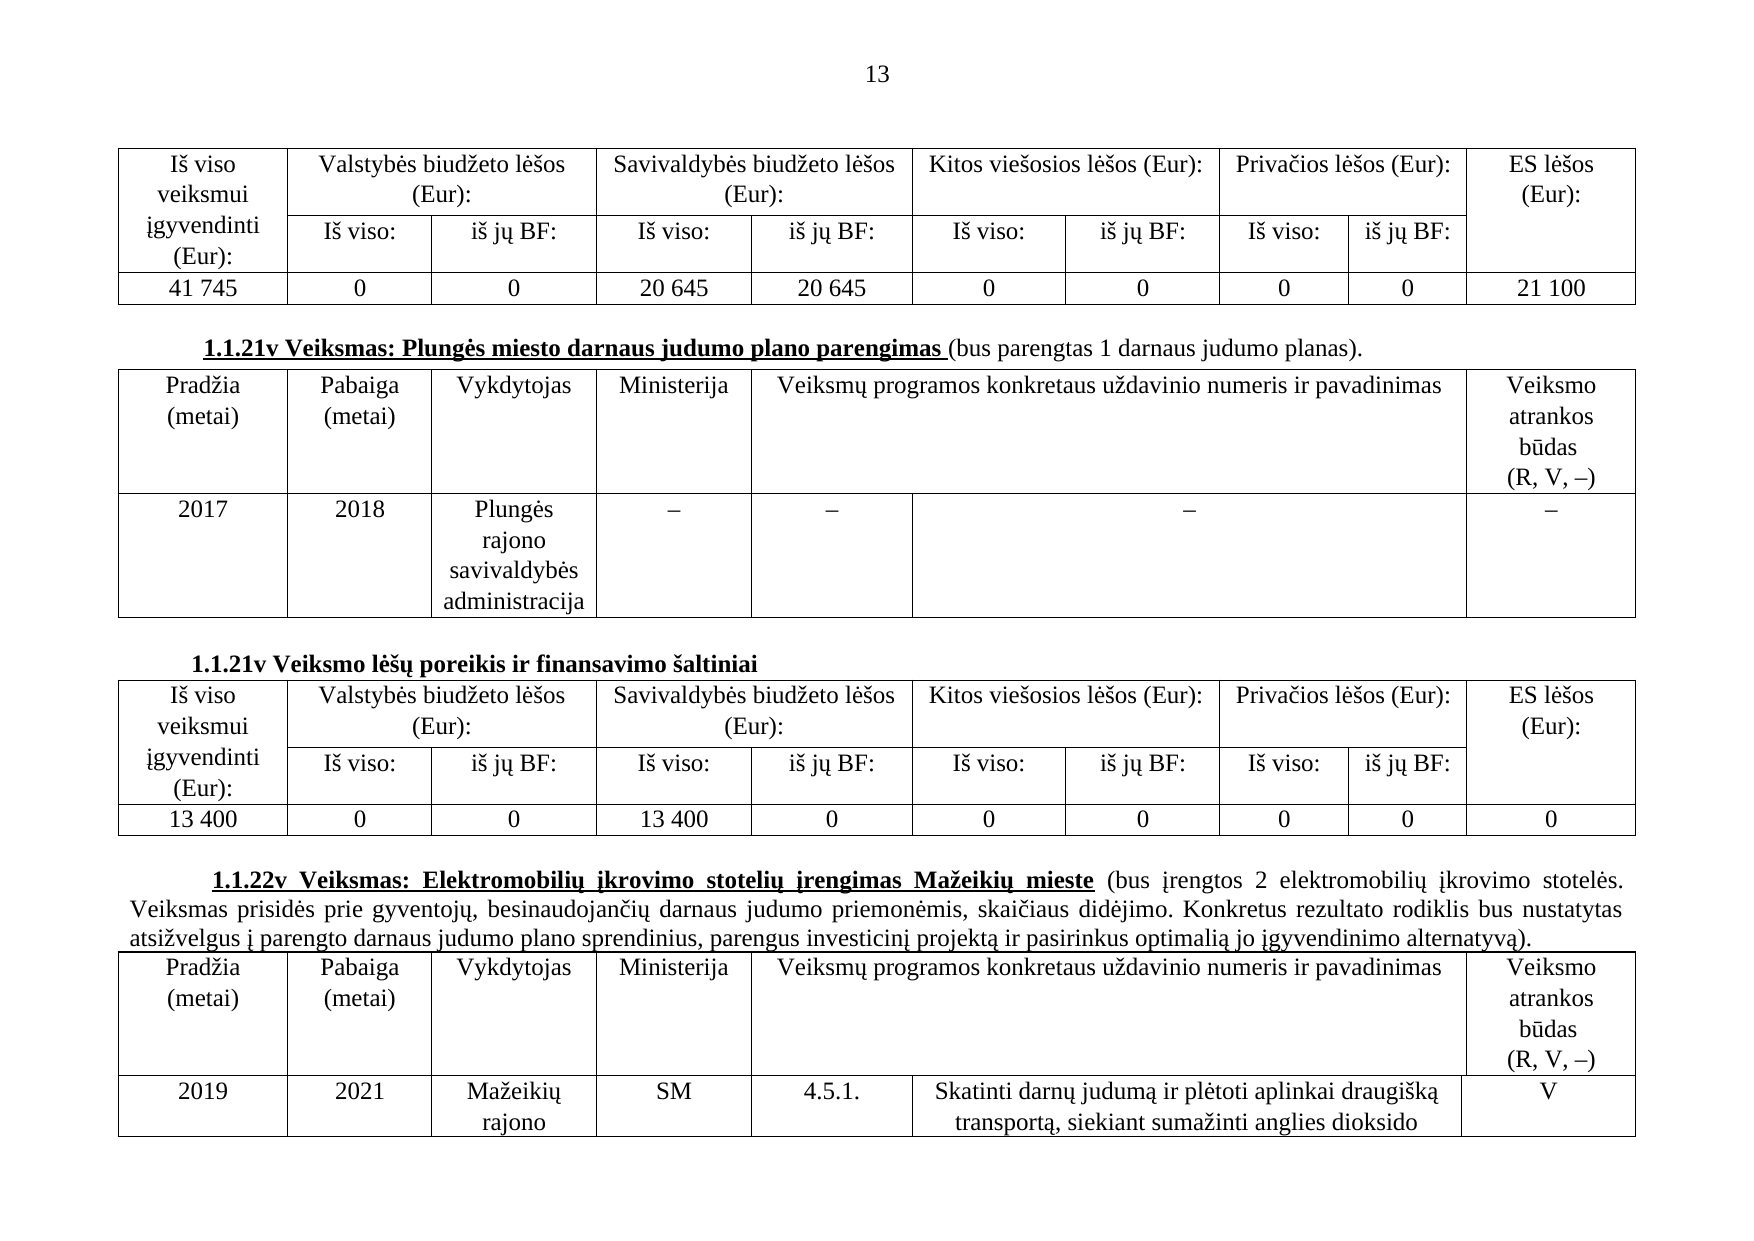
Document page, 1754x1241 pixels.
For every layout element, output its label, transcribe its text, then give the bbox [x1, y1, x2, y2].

table_cell Valstybės biudžeto lėšos (Eur): [288, 149, 596, 215]
table_cell 0 [1066, 273, 1219, 303]
table_cell 0 [432, 273, 596, 303]
table_cell 20 645 [752, 273, 912, 303]
table_cell Veiksmų programos konkretaus uždavinio numeris ir pavadinimas [752, 370, 1466, 493]
table_cell Privačios lėšos (Eur): [1220, 149, 1466, 215]
table_cell Iš viso: [913, 216, 1065, 272]
table_cell 0 [913, 273, 1065, 303]
table_cell – [1467, 494, 1635, 617]
table_cell 0 [1066, 805, 1219, 835]
table_cell iš jų BF: [432, 216, 596, 272]
table_cell 0 [1220, 805, 1348, 835]
table_cell 13 400 [119, 805, 287, 835]
table_cell iš jų BF: [1066, 748, 1219, 803]
table_cell Mažeikių rajono [432, 1076, 596, 1136]
table_cell Iš viso: [288, 748, 431, 803]
table_cell 20 645 [597, 273, 751, 303]
table_cell 0 [288, 273, 431, 303]
table_cell Iš viso: [597, 748, 751, 803]
table_cell ES lėšos (Eur): [1467, 149, 1635, 272]
table_cell Iš viso: [1220, 748, 1348, 803]
table_cell Valstybės biudžeto lėšos (Eur): [288, 681, 596, 747]
table_cell Iš viso: [913, 748, 1065, 803]
table_cell Savivaldybės biudžeto lėšos (Eur): [597, 681, 912, 747]
table_cell – [913, 494, 1466, 617]
table_cell 0 [1220, 273, 1348, 303]
table_cell Iš viso veiksmui įgyvendinti (Eur): [119, 149, 287, 272]
table_cell ES lėšos (Eur): [1467, 681, 1635, 803]
table_cell Veiksmo atrankos būdas (R, V, –) [1467, 370, 1635, 493]
table_cell Privačios lėšos (Eur): [1220, 681, 1466, 747]
table_cell Vykdytojas [432, 370, 596, 493]
table_cell Pradžia (metai) [119, 953, 287, 1075]
table_cell 0 [288, 805, 431, 835]
table_cell 41 745 [119, 273, 287, 303]
table_cell Pabaiga (metai) [288, 370, 431, 493]
table_cell Plungės rajono savivaldybės administracija [432, 494, 596, 617]
table_cell 0 [432, 805, 596, 835]
table_cell SM [597, 1076, 751, 1136]
table_cell Kitos viešosios lėšos (Eur): [913, 149, 1219, 215]
table_cell 13 400 [597, 805, 751, 835]
table_cell Pabaiga (metai) [288, 953, 431, 1075]
table_cell 1.1.21v Veiksmas: Plungės miesto darnaus judumo plano parengimas (bus parengtas 1 darnaus judumo planas). [118, 305, 1636, 369]
table_cell Pradžia (metai) [119, 370, 287, 493]
table_cell Skatinti darnų judumą ir plėtoti aplinkai draugišką transportą, siekiant sumažinti anglies dioksido [913, 1076, 1461, 1136]
table_cell iš jų BF: [752, 216, 912, 272]
table_cell Vykdytojas [432, 953, 596, 1075]
table_cell 21 100 [1467, 273, 1635, 303]
table_cell iš jų BF: [1066, 216, 1219, 272]
table_cell Iš viso: [597, 216, 751, 272]
table_cell 4.5.1. [752, 1076, 912, 1136]
table_cell Ministerija [597, 370, 751, 493]
table_cell 0 [1467, 805, 1635, 835]
table_cell 2017 [119, 494, 287, 617]
table_cell 0 [913, 805, 1065, 835]
table_cell 0 [752, 805, 912, 835]
table_cell Iš viso veiksmui įgyvendinti (Eur): [119, 681, 287, 803]
table_cell Kitos viešosios lėšos (Eur): [913, 681, 1219, 747]
table_cell Savivaldybės biudžeto lėšos (Eur): [597, 149, 912, 215]
table_cell Iš viso: [288, 216, 431, 272]
table_cell – [597, 494, 751, 617]
table_cell 2018 [288, 494, 431, 617]
table_cell V [1462, 1076, 1635, 1136]
table_cell 1.1.21v Veiksmo lėšų poreikis ir finansavimo šaltiniai [118, 618, 1636, 679]
table_cell Veiksmo atrankos būdas (R, V, –) [1467, 953, 1635, 1075]
table_cell Ministerija [597, 953, 751, 1075]
table_cell iš jų BF: [1349, 216, 1466, 272]
table_cell iš jų BF: [1349, 748, 1466, 803]
table_cell iš jų BF: [752, 748, 912, 803]
table_cell 1.1.22v Veiksmas: Elektromobilių įkrovimo stotelių įrengimas Mažeikių mieste (bus įrengtos 2 elektromobilių įkrovimo stotelės. Veiksmas prisidės prie gyventojų, besinaudojančių darnaus judumo priemonėmis, skaičiaus didėjimo. Konkretus rezultato rodiklis bus nustatytas atsižvelgus į parengto darnaus judumo plano sprendinius, parengus investicinį projektą ir pasirinkus optimalią jo įgyvendinimo alternatyvą). [118, 836, 1636, 951]
table_cell iš jų BF: [432, 748, 596, 803]
table_cell Iš viso: [1220, 216, 1348, 272]
table_cell – [752, 494, 912, 617]
table_cell 2019 [119, 1076, 287, 1136]
table_cell 0 [1349, 805, 1466, 835]
table_cell Veiksmų programos konkretaus uždavinio numeris ir pavadinimas [752, 953, 1466, 1075]
table_cell 0 [1349, 273, 1466, 303]
table_cell 2021 [288, 1076, 431, 1136]
